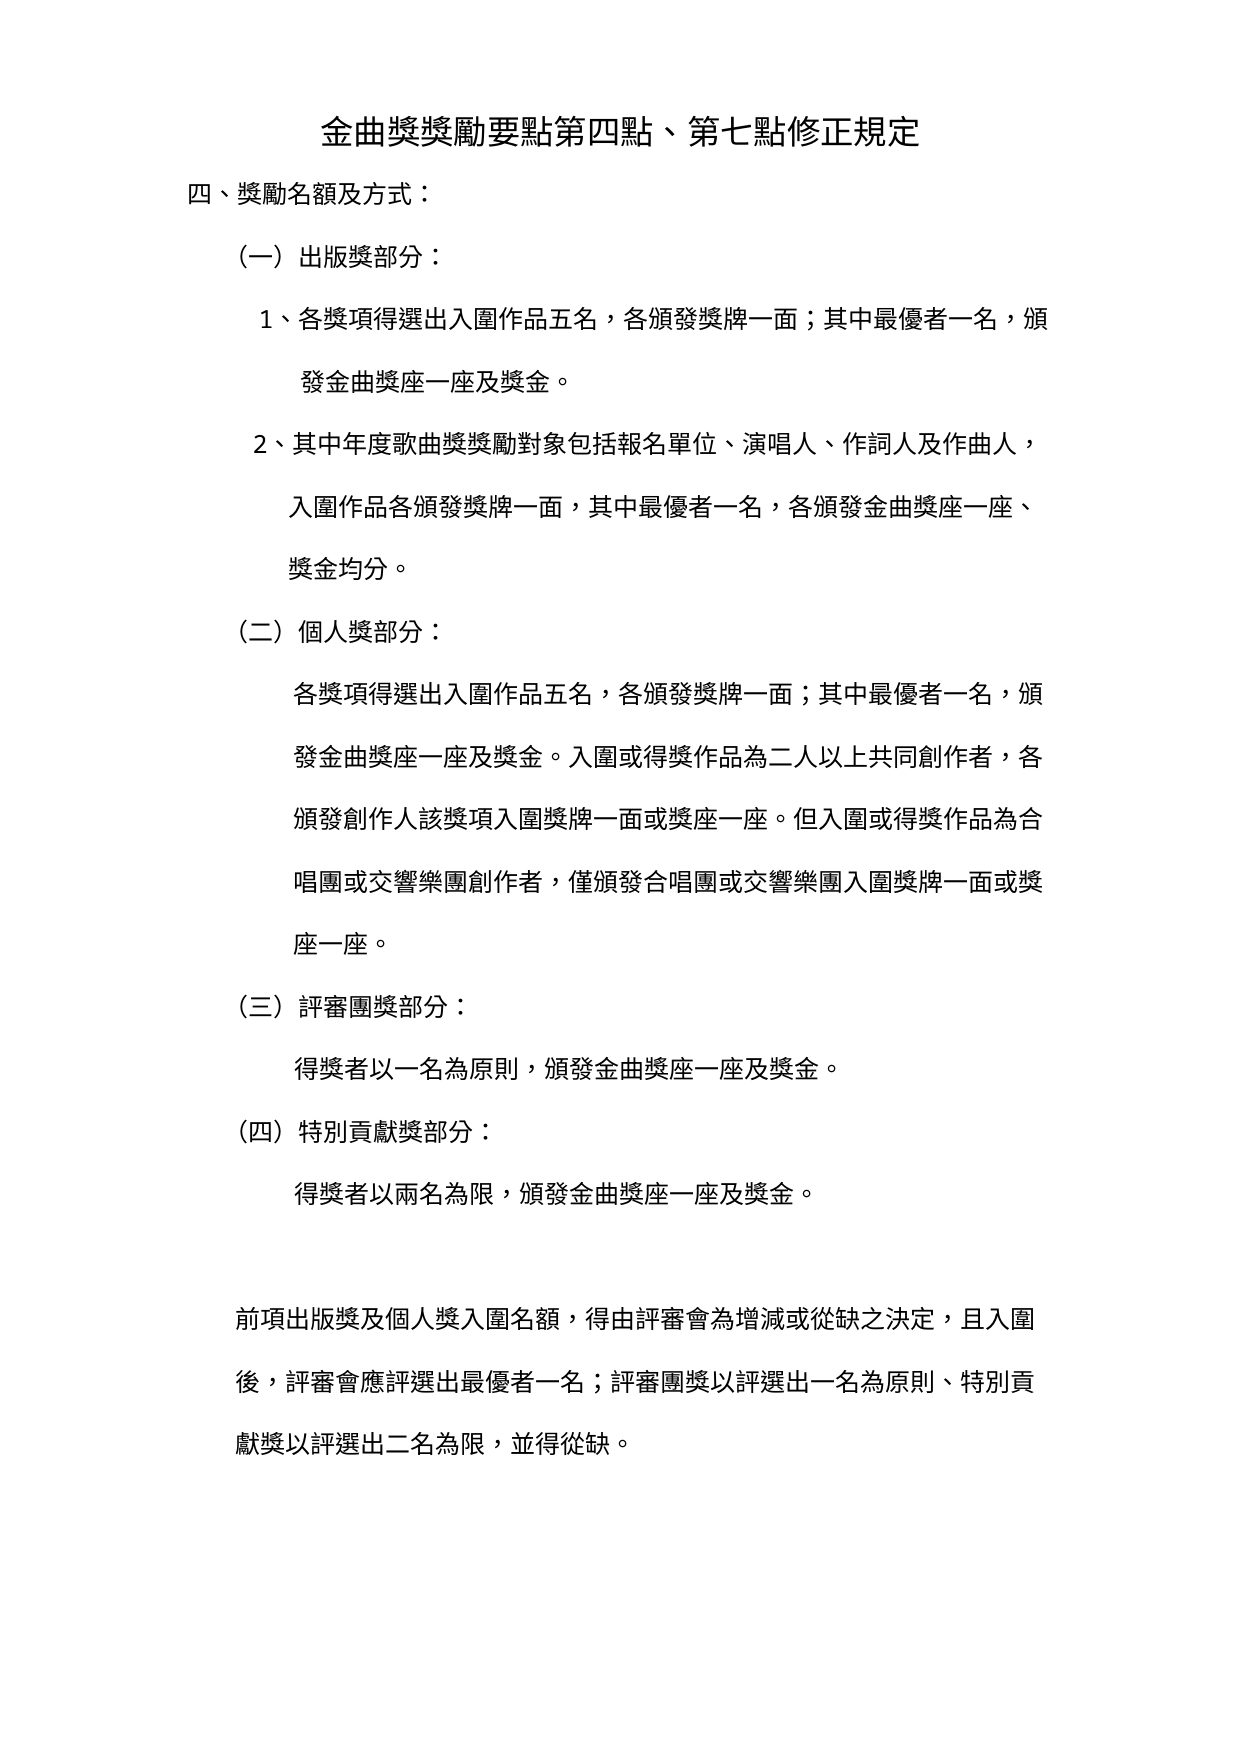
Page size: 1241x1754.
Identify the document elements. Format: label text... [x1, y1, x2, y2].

text 1、各獎項得選出入圍作品五名，各頒發獎牌一面；其中最優者一名，頒發金曲獎座一座及獎金。 [258, 276, 1053, 401]
text 金曲獎獎勵要點第四點、第七點修正規定 [187, 88, 1053, 151]
text 得獎者以兩名為限，頒發金曲獎座一座及獎金。 [235, 1151, 1053, 1213]
text 四、獎勵名額及方式： [187, 151, 1053, 213]
text （四）特別貢獻獎部分： [223, 1088, 1053, 1151]
text （二）個人獎部分： [223, 588, 1053, 651]
text （一）出版獎部分： [223, 213, 1053, 276]
text 各獎項得選出入圍作品五名，各頒發獎牌一面；其中最優者一名，頒發金曲獎座一座及獎金。入圍或得獎作品為二人以上共同創作者，各頒發創作人該獎項入圍獎牌一面或獎座一座。但入圍或得獎作品為合唱團或交響樂團創作者，僅頒發合唱團或交響樂團入圍獎牌一面或獎座一座。 [294, 651, 1053, 963]
text 2、其中年度歌曲獎獎勵對象包括報名單位、演唱人、作詞人及作曲人，入圍作品各頒發獎牌一面，其中最優者一名，各頒發金曲獎座一座、獎金均分。 [252, 401, 1053, 588]
text 前項出版獎及個人獎入圍名額，得由評審會為增減或從缺之決定，且入圍後，評審會應評選出最優者一名；評審團獎以評選出一名為原則、特別貢獻獎以評選出二名為限，並得從缺。 [235, 1276, 1053, 1463]
text 得獎者以一名為原則，頒發金曲獎座一座及獎金。 [235, 1026, 1053, 1088]
text （三）評審團獎部分： [223, 963, 1053, 1026]
